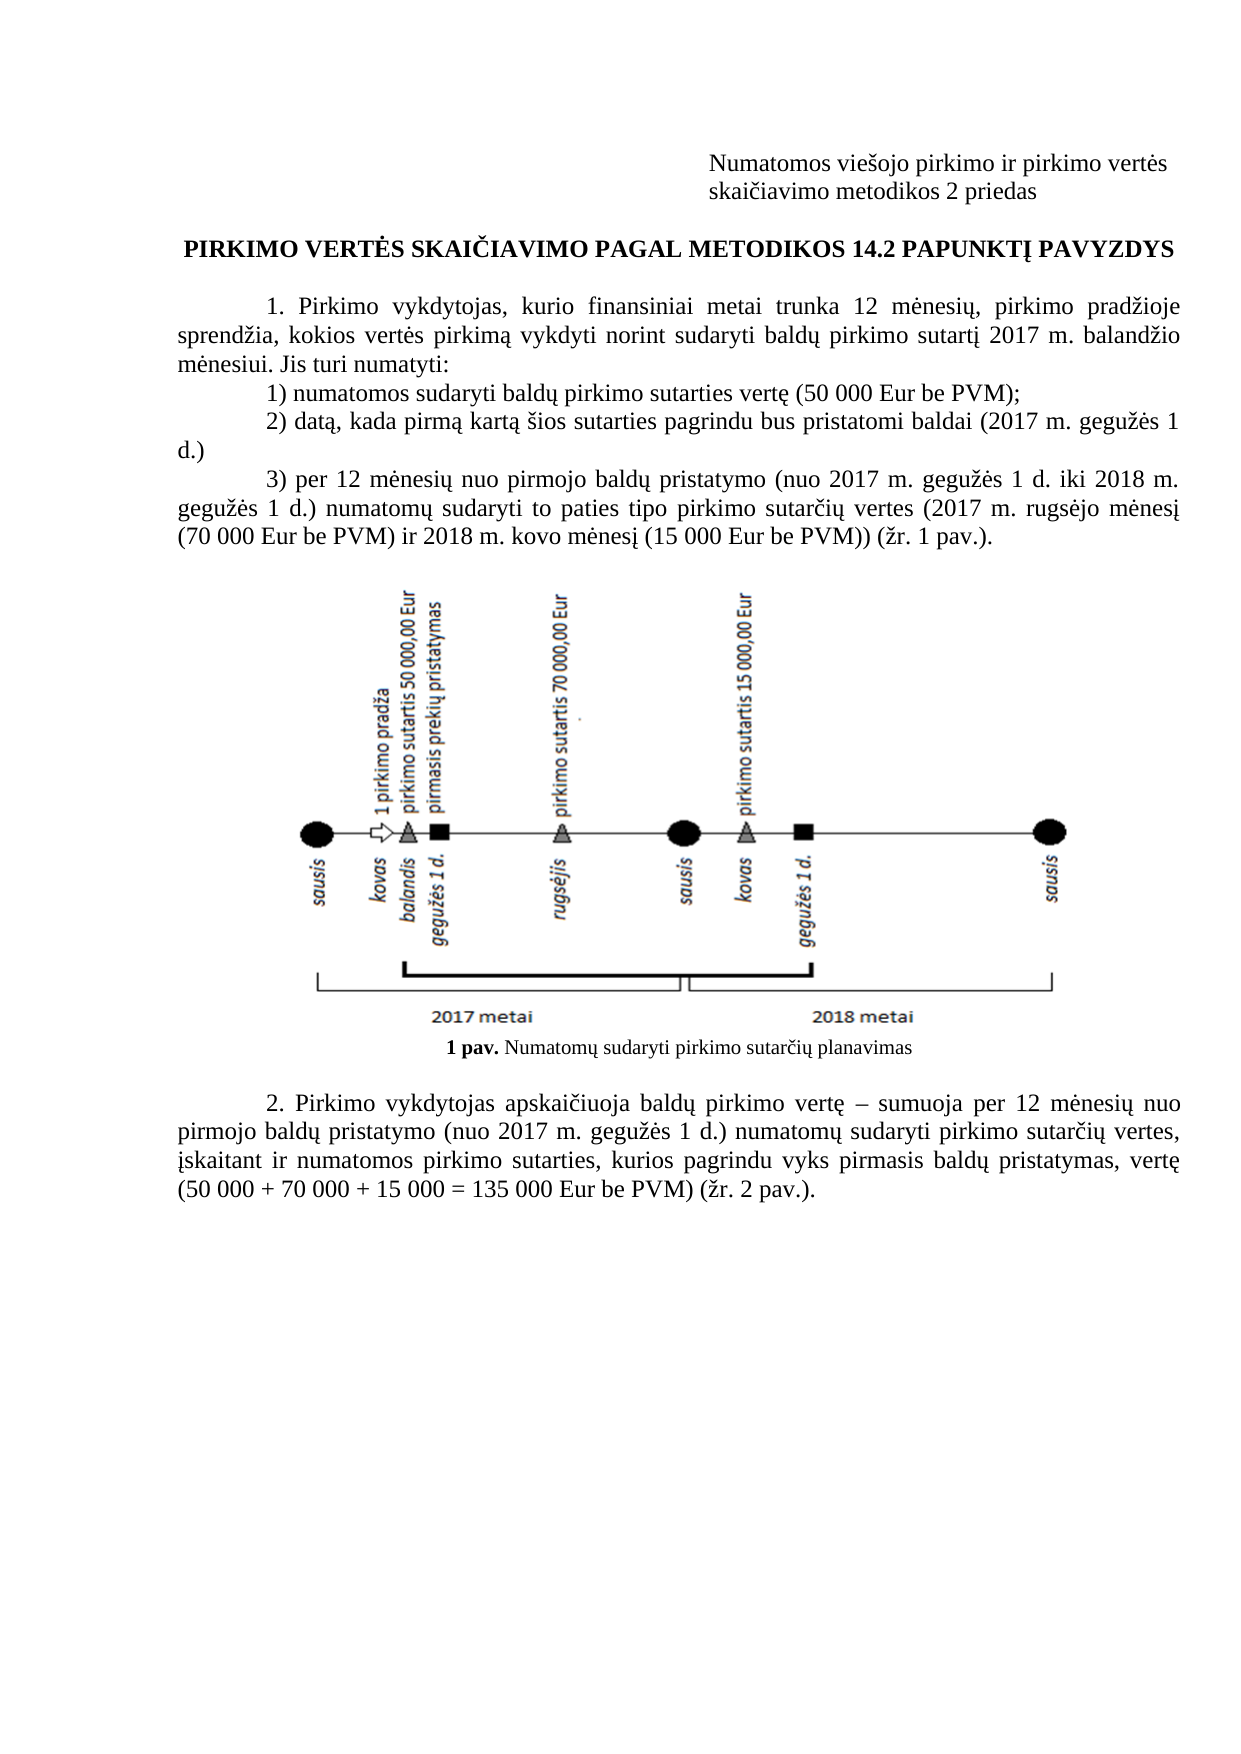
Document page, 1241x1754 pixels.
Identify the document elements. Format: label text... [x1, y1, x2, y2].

text Numatomos viešojo pirkimo ir pirkimo vertės [177, 148, 1181, 176]
text 1 pav. Numatomų sudaryti pirkimo sutarčių planavimas [177, 1035, 1181, 1059]
text 3) per 12 mėnesių nuo pirmojo baldų pristatymo (nuo 2017 m. gegužės 1 d. iki 2018 m. gegužės 1 d.) numatomų sudaryti to paties tipo pirkimo sutarčių vertes (2017 m. rugsėjo mėnesį (70 000 Eur be PVM) ir 2018 m. kovo mėnesį (15 000 Eur be PVM)) (žr. 1 pav.). [177, 464, 1181, 550]
text 1. Pirkimo vykdytojas, kurio finansiniai metai trunka 12 mėnesių, pirkimo pradžioje sprendžia, kokios vertės pirkimą vykdyti norint sudaryti baldų pirkimo sutartį 2017 m. balandžio mėnesiui. Jis turi numatyti: [177, 291, 1181, 378]
text 2) datą, kada pirmą kartą šios sutarties pagrindu bus pristatomi baldai (2017 m. gegužės 1 d.) [177, 406, 1181, 464]
text skaičiavimo metodikos 2 priedas [177, 176, 1181, 205]
text Pirkimo vertės skaičiavimo pagal metodikos 14.2 papunktį pavyzdys [177, 234, 1181, 263]
text 1) numatomos sudaryti baldų pirkimo sutarties vertę (50 000 Eur be PVM); [177, 378, 1181, 406]
text 2. Pirkimo vykdytojas apskaičiuoja baldų pirkimo vertę – sumuoja per 12 mėnesių nuo pirmojo baldų pristatymo (nuo 2017 m. gegužės 1 d.) numatomų sudaryti pirkimo sutarčių vertes, įskaitant ir numatomos pirkimo sutarties, kurios pagrindu vyks pirmasis baldų pristatymas, vertę (50 000 + 70 000 + 15 000 = 135 000 Eur be PVM) (žr. 2 pav.). [177, 1088, 1181, 1203]
